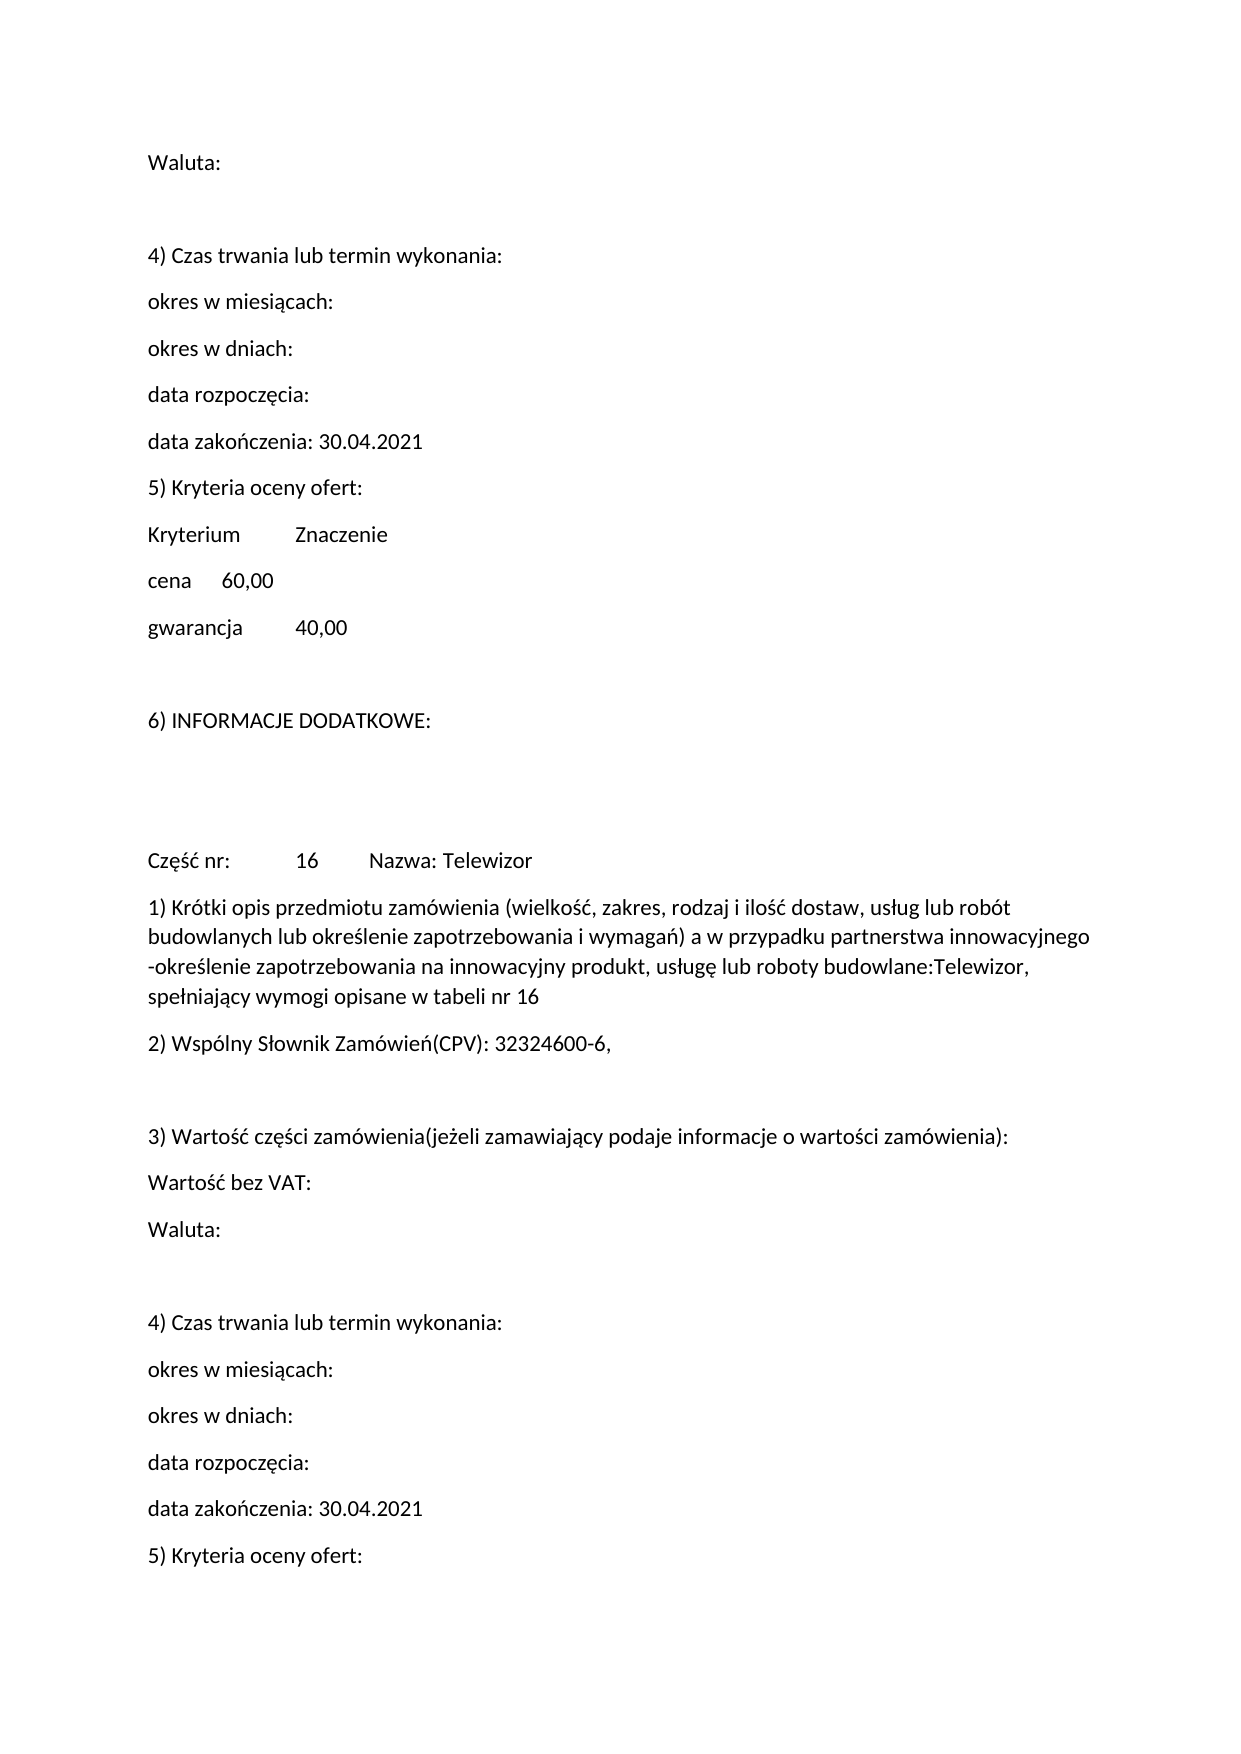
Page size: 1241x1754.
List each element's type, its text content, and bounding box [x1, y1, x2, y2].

text Waluta: [148, 148, 1093, 176]
text data rozpoczęcia: [148, 380, 1093, 408]
text 1) Krótki opis przedmiotu zamówienia (wielkość, zakres, rodzaj i ilość dostaw, usług lub robót budowlanych lub określenie zapotrzebowania i wymagań) a w przypadku partnerstwa innowacyjnego -określenie zapotrzebowania na innowacyjny produkt, usługę lub roboty budowlane:Telewizor, spełniający wymogi opisane w tabeli nr 16 [148, 893, 1093, 1010]
text Część nr: 16 Nazwa: Telewizor [148, 846, 1093, 874]
text gwarancja 40,00 [148, 613, 1093, 641]
text Kryterium Znaczenie [148, 520, 1093, 548]
text Wartość bez VAT: [148, 1168, 1093, 1197]
text 2) Wspólny Słownik Zamówień(CPV): 32324600-6, [148, 1029, 1093, 1057]
text 4) Czas trwania lub termin wykonania: [148, 1308, 1093, 1336]
text 3) Wartość części zamówienia(jeżeli zamawiający podaje informacje o wartości zamówienia): [148, 1122, 1093, 1150]
text Waluta: [148, 1215, 1093, 1243]
text data zakończenia: 30.04.2021 [148, 1494, 1093, 1522]
text okres w miesiącach: [148, 1355, 1093, 1383]
text okres w miesiącach: [148, 287, 1093, 315]
text 5) Kryteria oceny ofert: [148, 1541, 1093, 1569]
text 6) INFORMACJE DODATKOWE: [148, 706, 1093, 734]
text okres w dniach: [148, 1401, 1093, 1429]
text data rozpoczęcia: [148, 1448, 1093, 1476]
text cena 60,00 [148, 567, 1093, 595]
text data zakończenia: 30.04.2021 [148, 427, 1093, 455]
text okres w dniach: [148, 334, 1093, 362]
text 5) Kryteria oceny ofert: [148, 473, 1093, 502]
text 4) Czas trwania lub termin wykonania: [148, 241, 1093, 269]
